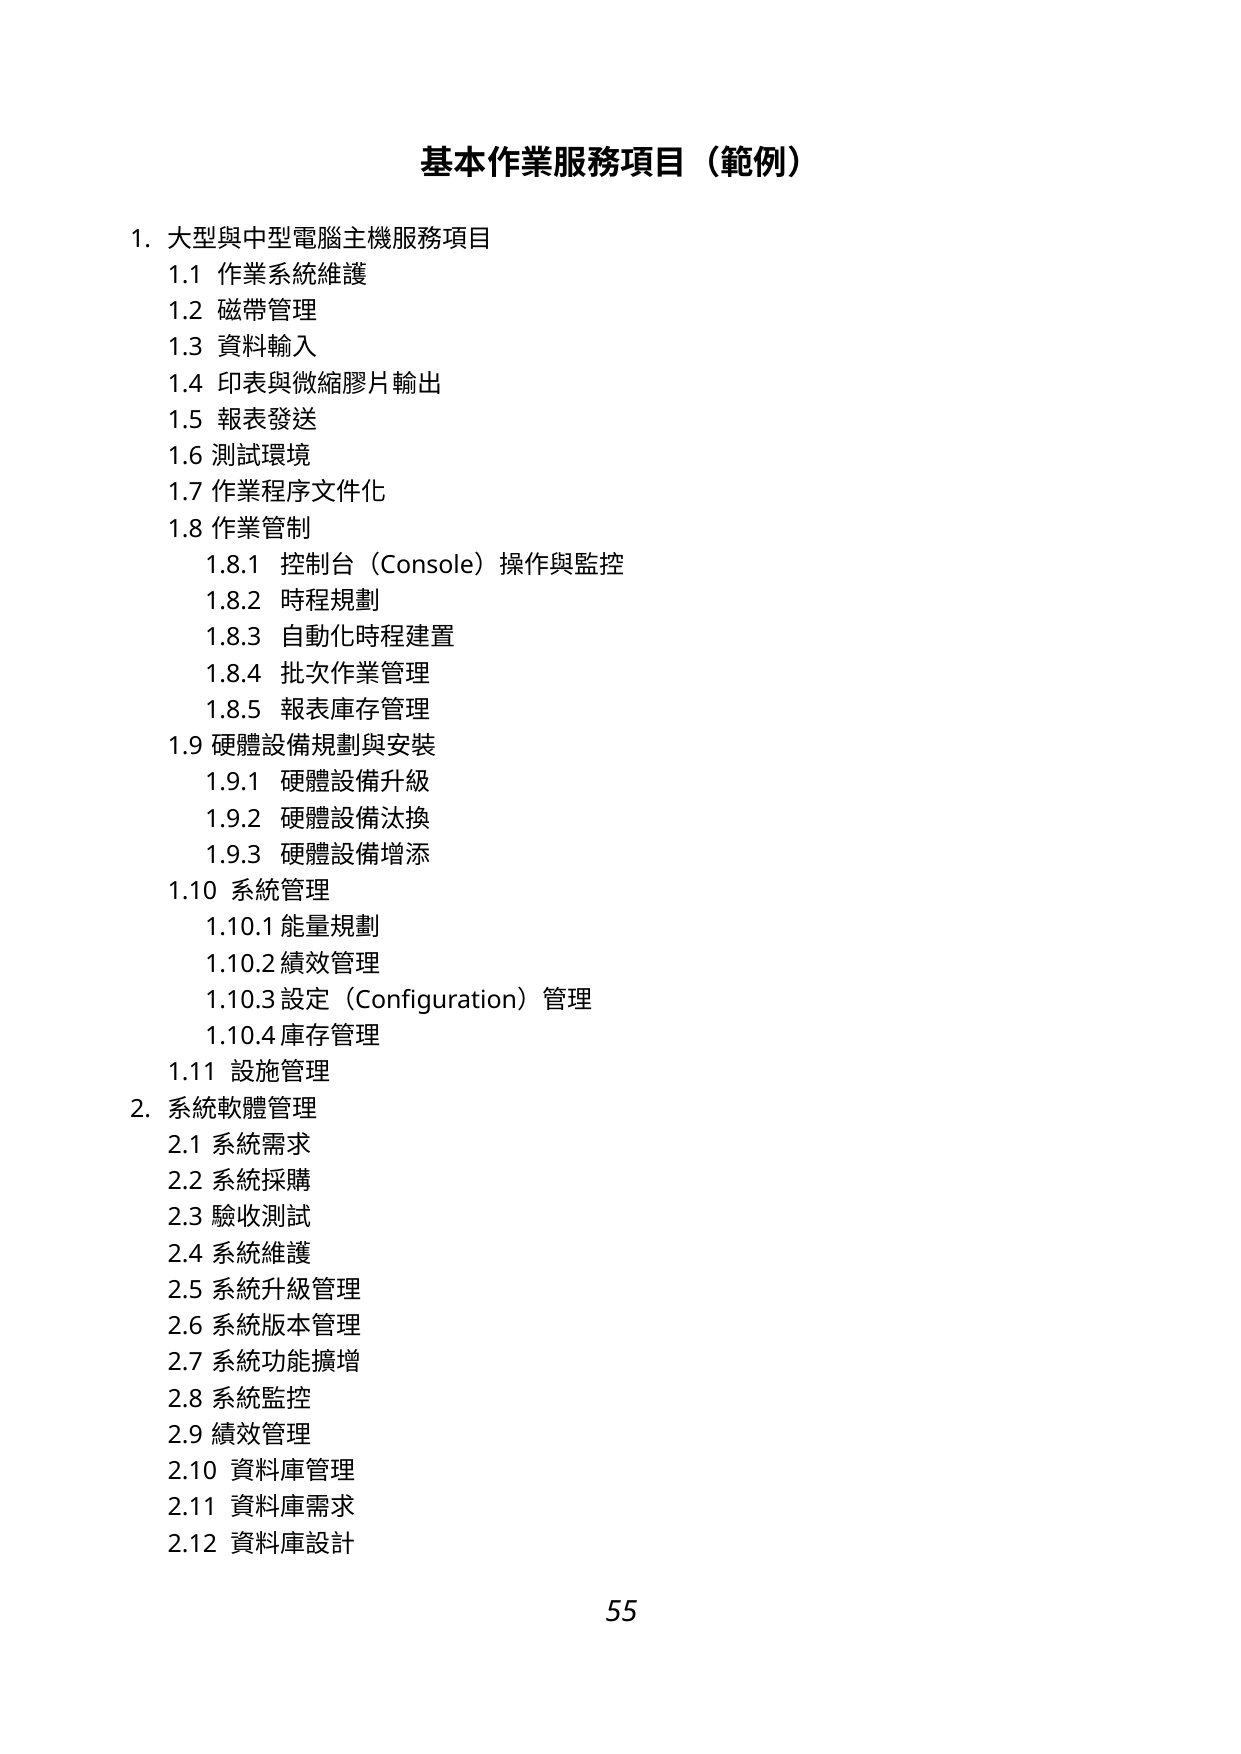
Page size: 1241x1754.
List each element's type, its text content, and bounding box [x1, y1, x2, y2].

list 系統監控 [167, 1378, 1110, 1414]
list 時程規劃 [205, 581, 1110, 617]
list 系統維護 [167, 1233, 1110, 1269]
list 驗收測試 [167, 1197, 1110, 1233]
list 系統需求 [167, 1124, 1110, 1161]
list 系統升級管理 [167, 1269, 1110, 1306]
list 績效管理 [167, 1414, 1110, 1451]
list 系統功能擴增 [167, 1342, 1110, 1378]
list 報表發送 [167, 399, 1110, 436]
list 大型與中型電腦主機服務項目 [130, 218, 1110, 254]
list 系統軟體管理 [130, 1088, 1110, 1124]
list 系統管理 [167, 871, 1110, 907]
list 資料庫設計 [167, 1523, 1110, 1559]
list 批次作業管理 [205, 653, 1110, 689]
list 能量規劃 [205, 907, 1110, 943]
list 設定（Configuration）管理 [205, 979, 1110, 1016]
list 系統版本管理 [167, 1306, 1110, 1342]
list 測試環境 [167, 436, 1110, 472]
list 報表庫存管理 [205, 689, 1110, 726]
list 作業程序文件化 [167, 472, 1110, 508]
list 資料庫管理 [167, 1451, 1110, 1487]
list 資料輸入 [167, 327, 1110, 363]
list 作業系統維護 [167, 254, 1110, 291]
list 自動化時程建置 [205, 617, 1110, 653]
list 硬體設備汰換 [205, 798, 1110, 834]
text 基本作業服務項目（範例） [130, 136, 1110, 184]
list 設施管理 [167, 1052, 1110, 1088]
list 資料庫需求 [167, 1487, 1110, 1523]
list 控制台（Console）操作與監控 [205, 544, 1110, 581]
list 庫存管理 [205, 1016, 1110, 1052]
list 硬體設備增添 [205, 834, 1110, 871]
list 硬體設備規劃與安裝 [167, 726, 1110, 762]
list 績效管理 [205, 943, 1110, 979]
list 印表與微縮膠片輸出 [167, 363, 1110, 399]
list 作業管制 [167, 508, 1110, 544]
list 系統採購 [167, 1161, 1110, 1197]
list 磁帶管理 [167, 291, 1110, 327]
list 硬體設備升級 [205, 762, 1110, 798]
